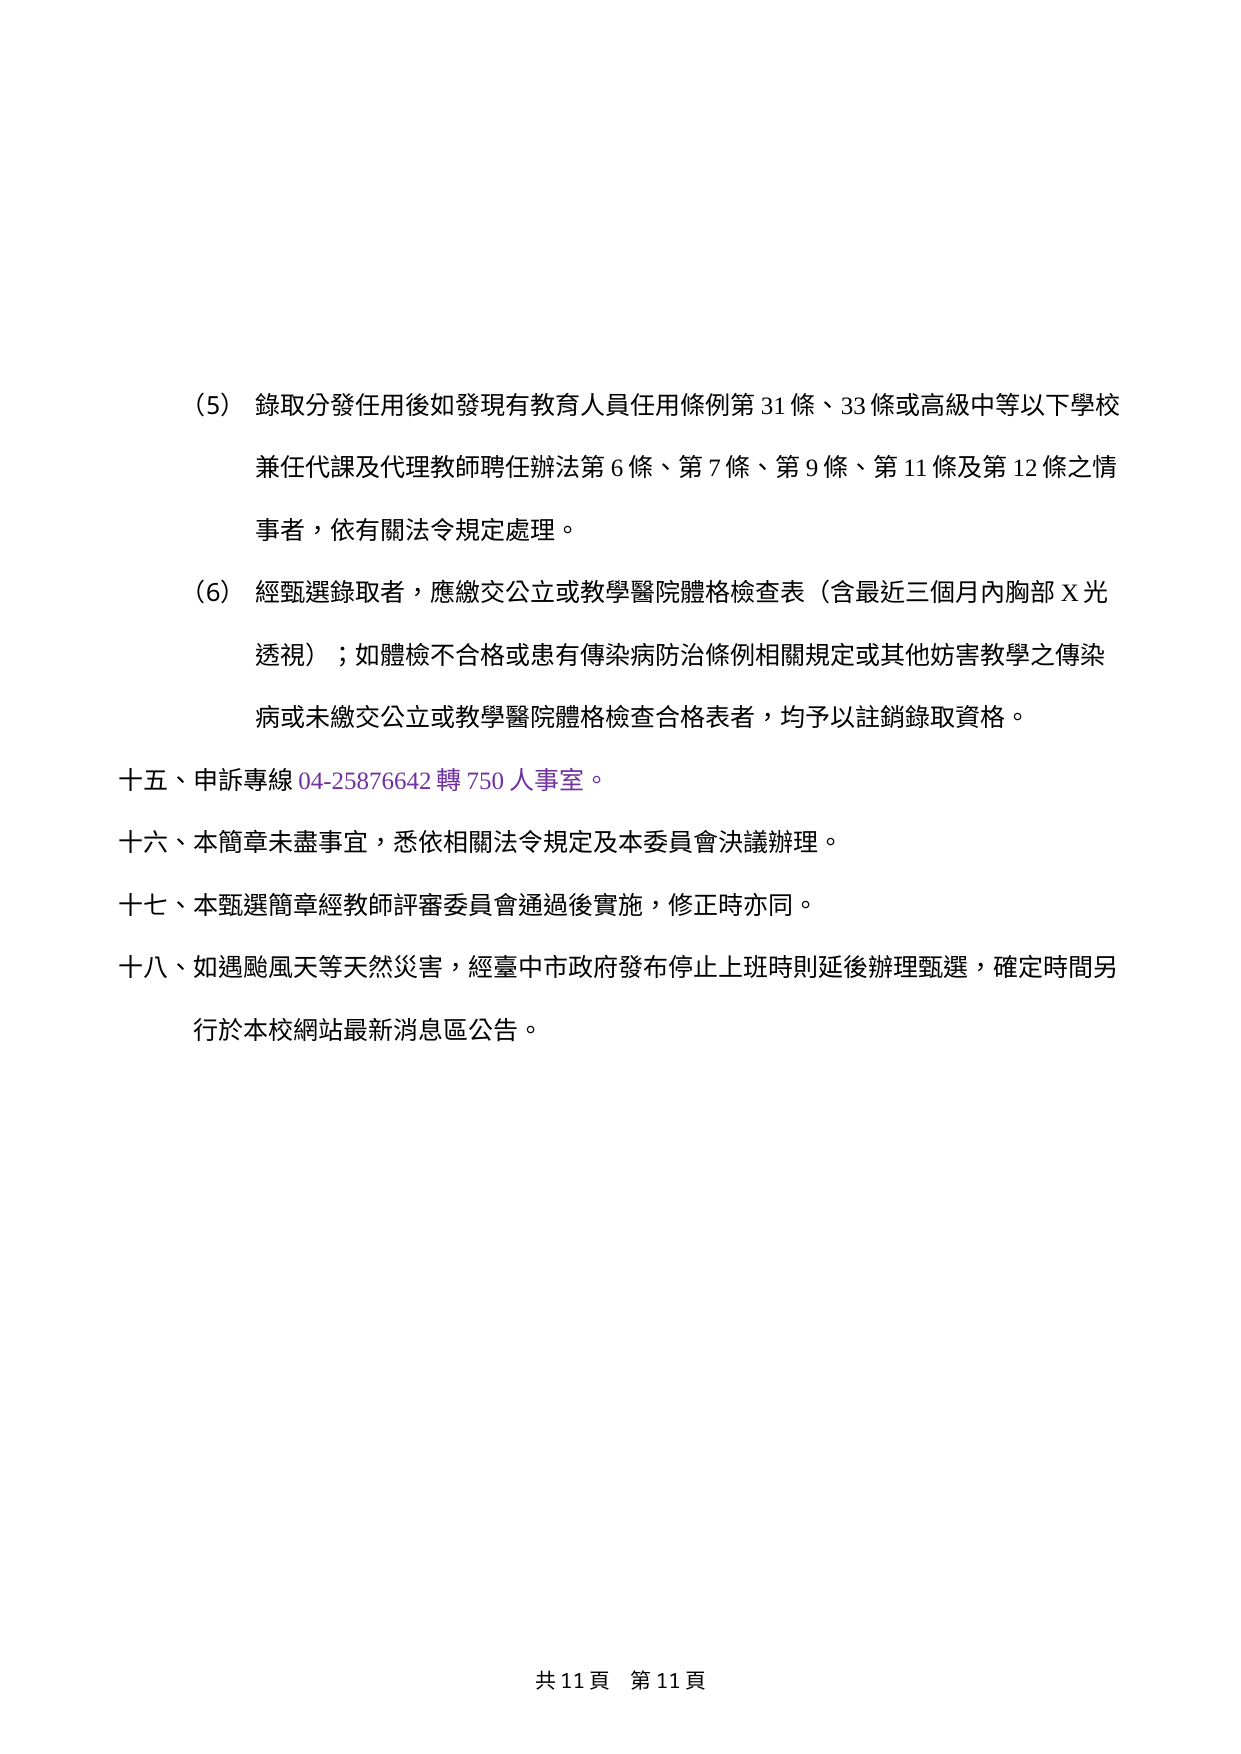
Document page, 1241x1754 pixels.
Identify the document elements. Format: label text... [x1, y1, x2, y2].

text 十八、如遇颱風天等天然災害，經臺中市政府發布停止上班時則延後辦理甄選，確定時間另行於本校網站最新消息區公告。 [118, 924, 1122, 1049]
text 十七、本甄選簡章經教師評審委員會通過後實施，修正時亦同。 [118, 862, 1122, 924]
list 錄取分發任用後如發現有教育人員任用條例第31條、33條或高級中等以下學校兼任代課及代理教師聘任辦法第6條、第7條、第9條、第11條及第12條之情事者，依有關法令規定處理。 [181, 362, 1122, 549]
text 十六、本簡章未盡事宜，悉依相關法令規定及本委員會決議辦理。 [118, 799, 1122, 862]
list 經甄選錄取者，應繳交公立或教學醫院體格檢查表（含最近三個月內胸部X光透視）；如體檢不合格或患有傳染病防治條例相關規定或其他妨害教學之傳染病或未繳交公立或教學醫院體格檢查合格表者，均予以註銷錄取資格。 [181, 549, 1122, 737]
text 十五、申訴專線04-25876642轉750人事室。 [118, 737, 1122, 799]
